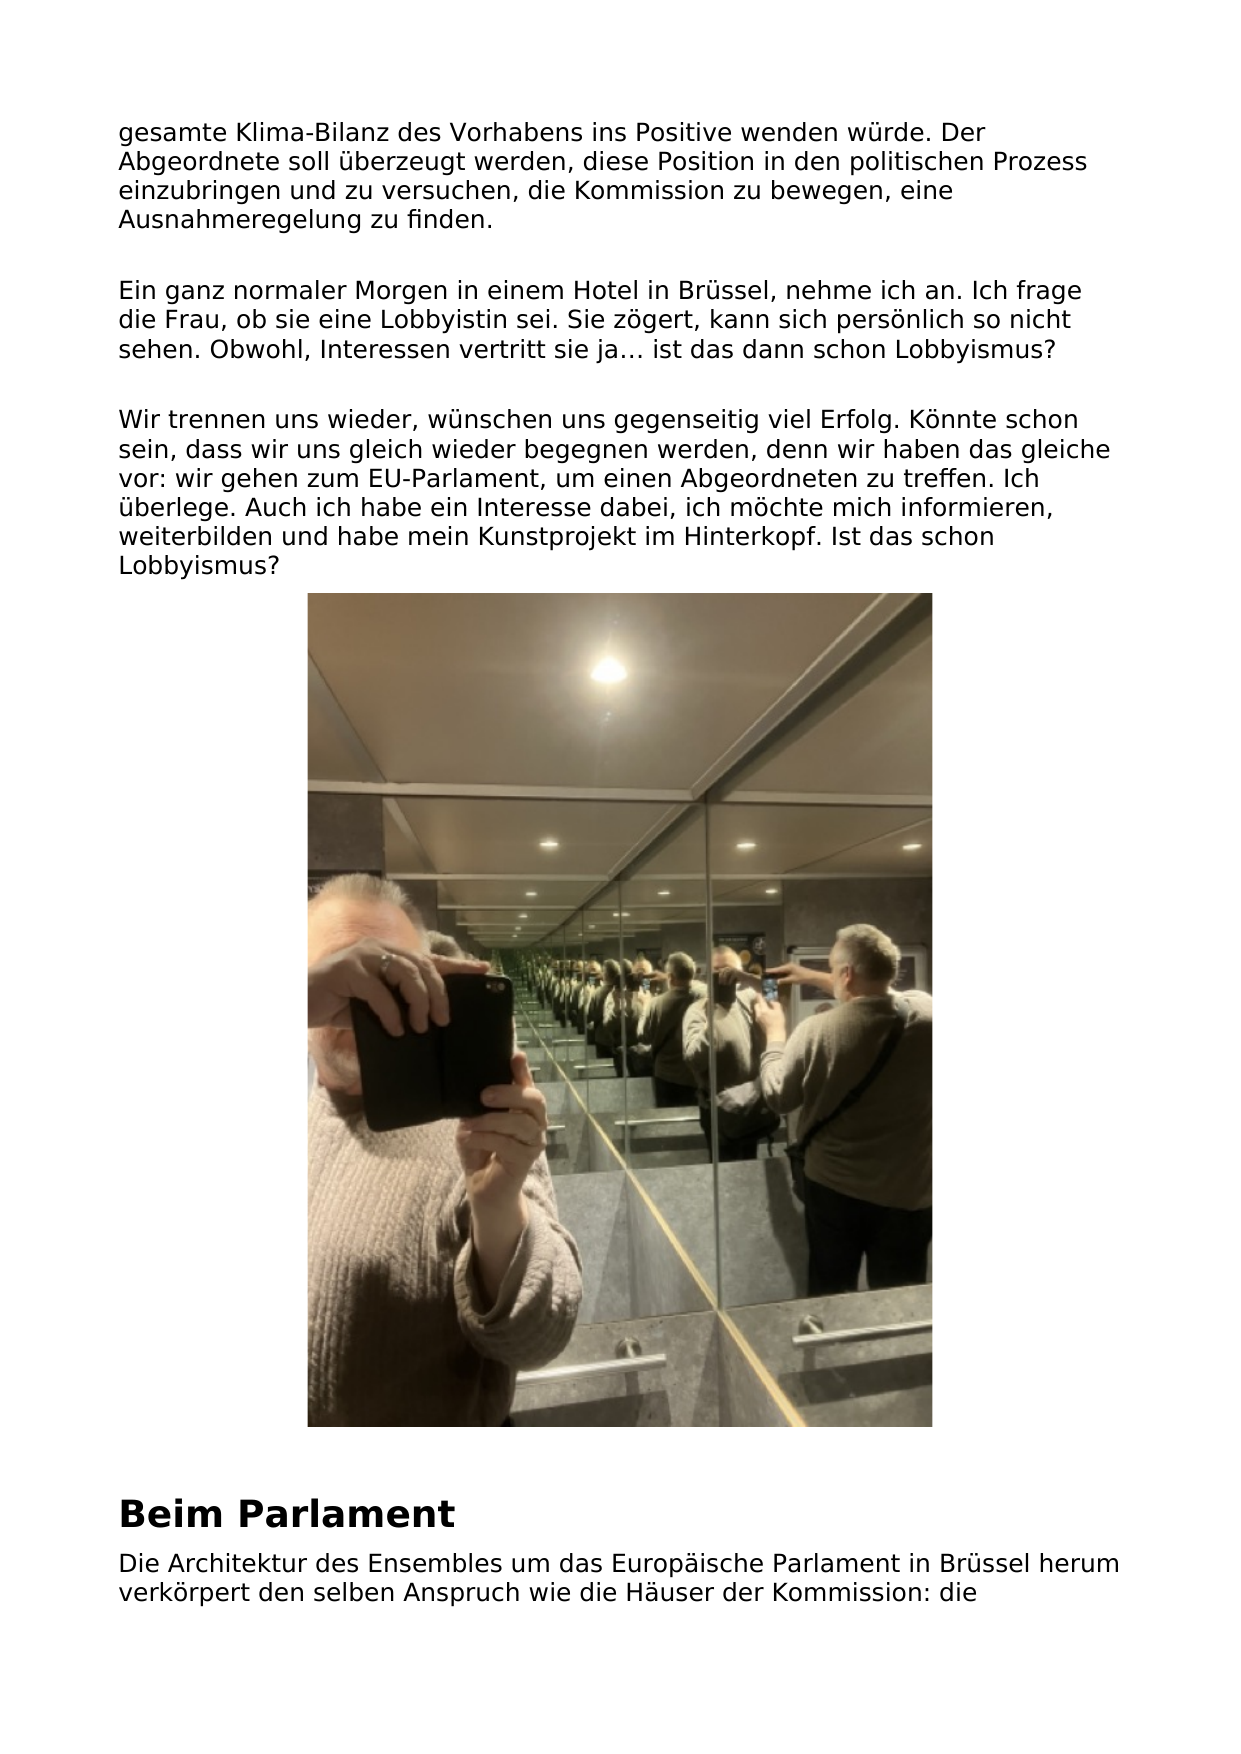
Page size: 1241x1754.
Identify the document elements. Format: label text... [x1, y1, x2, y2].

picture [307, 593, 933, 1427]
subtitle Beim Parlament [118, 1493, 1122, 1537]
text gesamte Klima-Bilanz des Vorhabens ins Positive wenden würde. Der Abgeordnete soll überzeugt werden, diese Position in den politischen Prozess einzubringen und zu versuchen, die Kommission zu bewegen, eine Ausnahmeregelung zu finden. [118, 118, 1122, 264]
text Ein ganz normaler Morgen in einem Hotel in Brüssel, nehme ich an. Ich frage die Frau, ob sie eine Lobbyistin sei. Sie zögert, kann sich persönlich so nicht sehen. Obwohl, Interessen vertritt sie ja… ist das dann schon Lobbyismus? [118, 276, 1122, 393]
text Wir trennen uns wieder, wünschen uns gegenseitig viel Erfolg. Könnte schon sein, dass wir uns gleich wieder begegnen werden, denn wir haben das gleiche vor: wir gehen zum EU-Parlament, um einen Abgeordneten zu treffen. Ich überlege. Auch ich habe ein Interesse dabei, ich möchte mich informieren, weiterbilden und habe mein Kunstprojekt im Hinterkopf. Ist das schon Lobbyismus? [118, 406, 1122, 581]
text Die Architektur des Ensembles um das Europäische Parlament in Brüssel herum verkörpert den selben Anspruch wie die Häuser der Kommission: die [118, 1549, 1122, 1608]
